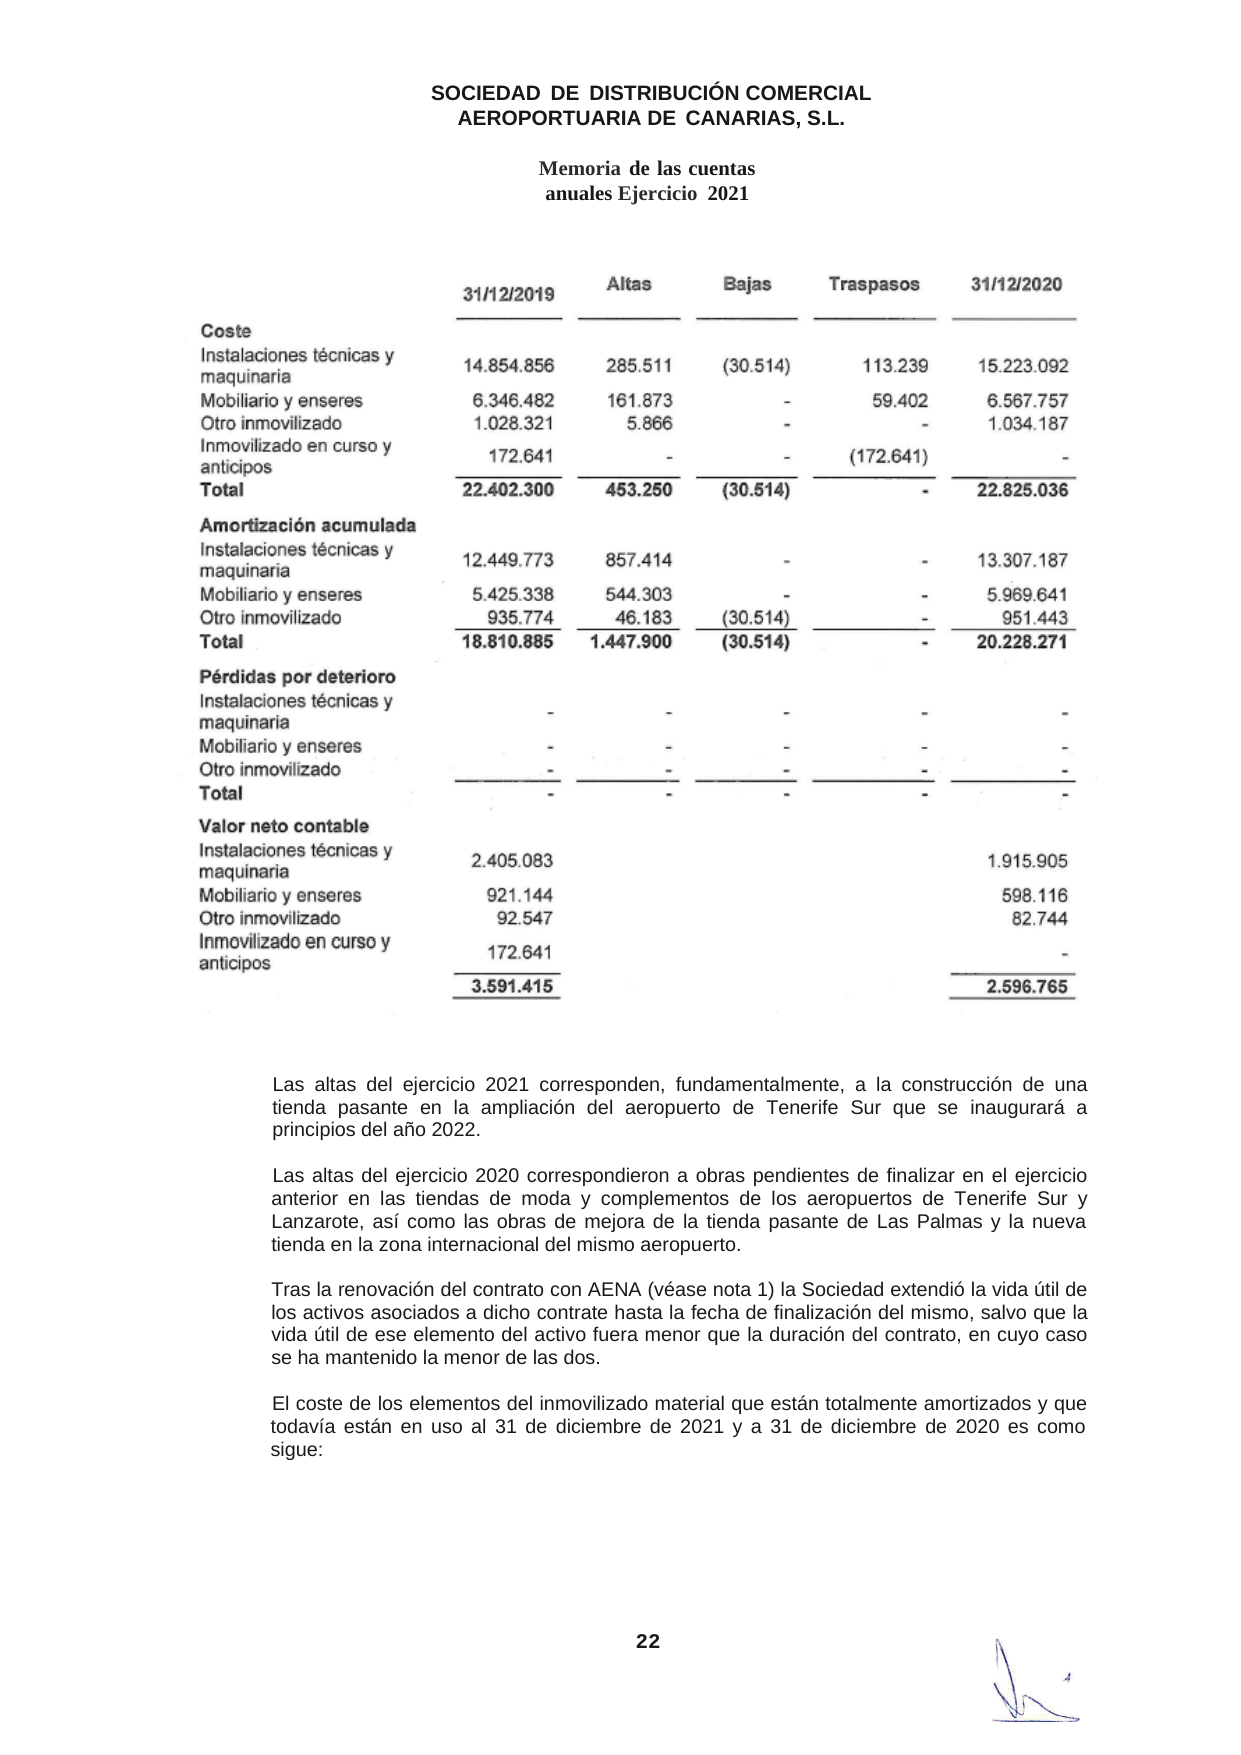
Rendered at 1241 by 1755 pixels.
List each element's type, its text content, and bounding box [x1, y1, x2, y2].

text El coste de los elementos del inmovilizado material que están totalmente amortizados y que todavía están en uso al 31 de diciembre de 2021 y a 31 de diciembre de 2020 es como sigue: [270, 1392, 1088, 1460]
text Tras la renovación del contrato con AENA (véase nota 1) la Sociedad extendió la vida útil de los activos asociados a dicho contrate hasta la fecha de finalización del mismo, salvo que la vida útil de ese elemento del activo fuera menor que la duración del contrato, en cuyo caso se ha mantenido la menor de las dos. [271, 1278, 1089, 1369]
subtitle Memoria de las cuentas anuales Ejercicio 2021 [508, 156, 786, 205]
subtitle SOCIEDAD DE DISTRIBUCIÓN COMERCIAL AEROPORTUARIA DE CANARIAS, S.L. [388, 80, 914, 130]
text Las altas del ejercicio 2020 correspondieron a obras pendientes de finalizar en el ejercicio anterior en las tiendas de moda y complementos de los aeropuertos de Tenerife Sur y Lanzarote, así como las obras de mejora de la tienda pasante de Las Palmas y la nueva tienda en la zona internacional del mismo aeropuerto. [271, 1164, 1089, 1255]
text Las altas del ejercicio 2021 corresponden, fundamentalmente, a la construcción de una tienda pasante en la ampliación del aeropuerto de Tenerife Sur que se inaugurará a principios del año 2022. [272, 1073, 1089, 1141]
